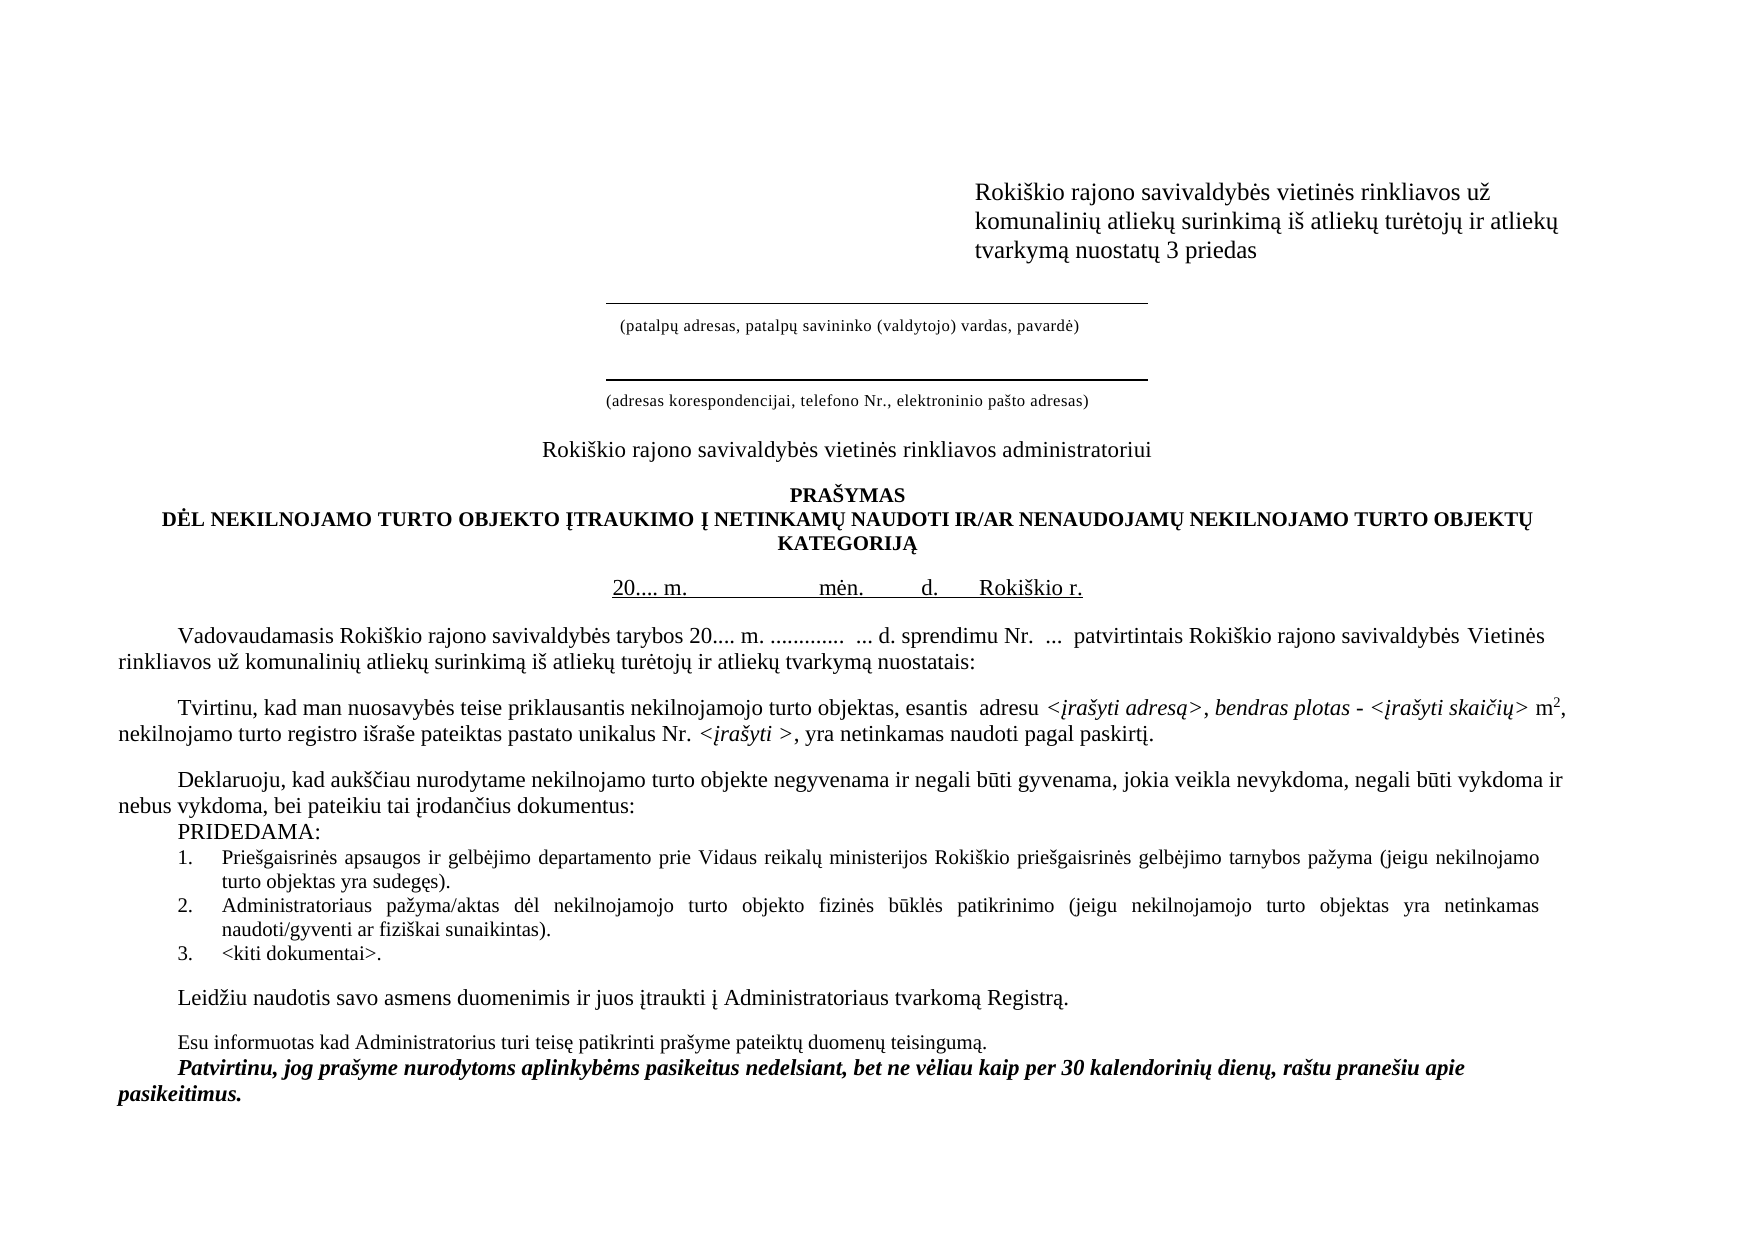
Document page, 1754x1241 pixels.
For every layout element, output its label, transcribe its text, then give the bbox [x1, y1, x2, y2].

text Tvirtinu, kad man nuosavybės teise priklausantis nekilnojamojo turto objektas, esantis adresu <įrašyti adresą>, bendras plotas - <įrašyti skaičių> m2, nekilnojamo turto registro išraše pateiktas pastato unikalus Nr. <įrašyti >, yra netinkamas naudoti pagal paskirtį. [118, 694, 1577, 747]
text tvarkymą nuostatų 3 priedas [118, 235, 1577, 263]
text Deklaruoju, kad aukščiau nurodytame nekilnojamo turto objekte negyvenama ir negali būti gyvenama, jokia veikla nevykdoma, negali būti vykdoma ir nebus vykdoma, bei pateikiu tai įrodančius dokumentus: [118, 766, 1577, 818]
text Esu informuotas kad Administratorius turi teisę patikrinti prašyme pateiktų duomenų teisingumą. [118, 1030, 1577, 1054]
text (adresas korespondencijai, telefono Nr., elektroninio pašto adresas) [118, 391, 1577, 410]
text komunalinių atliekų surinkimą iš atliekų turėtojų ir atliekų [118, 206, 1577, 235]
text 2. Administratoriaus pažyma/aktas dėl nekilnojamojo turto objekto fizinės būklės patikrinimo (jeigu nekilnojamojo turto objektas yra netinkamas naudoti/gyventi ar fiziškai sunaikintas). [177, 893, 1541, 941]
text (patalpų adresas, patalpų savininko (valdytojo) vardas, pavardė) [118, 316, 1577, 335]
text PRIDEDAMA: [118, 818, 1571, 845]
text Dėl Nekilnojamo turto objekto įtraukimo į netinkamų naudoti ir/ar nenaudojamų nekilnojamo turto objektų kategoriją [118, 507, 1577, 555]
text 1. Priešgaisrinės apsaugos ir gelbėjimo departamento prie Vidaus reikalų ministerijos Rokiškio priešgaisrinės gelbėjimo tarnybos pažyma (jeigu nekilnojamo turto objektas yra sudegęs). [177, 845, 1541, 893]
text Vadovaudamasis Rokiškio rajono savivaldybės tarybos 20.... m. ............. ... d. sprendimu Nr. ... patvirtintais Rokiškio rajono savivaldybės Vietinės rinkliavos už komunalinių atliekų surinkimą iš atliekų turėtojų ir atliekų tvarkymą nuostatais: [118, 622, 1577, 675]
text 3. <kiti dokumentai>. [177, 941, 1541, 965]
text Rokiškio rajono savivaldybės vietinės rinkliavos administratoriui [118, 436, 1577, 462]
text Rokiškio rajono savivaldybės vietinės rinkliavos už [118, 177, 1577, 206]
text Leidžiu naudotis savo asmens duomenimis ir juos įtraukti į Administratoriaus tvarkomą Registrą. [118, 984, 1577, 1011]
text 20.... m. mėn. d. Rokiškio r. [118, 574, 1577, 600]
text PRAŠYMAS [118, 482, 1577, 507]
text Patvirtinu, jog prašyme nurodytoms aplinkybėms pasikeitus nedelsiant, bet ne vėliau kaip per 30 kalendorinių dienų, raštu pranešiu apie pasikeitimus. [118, 1054, 1577, 1107]
